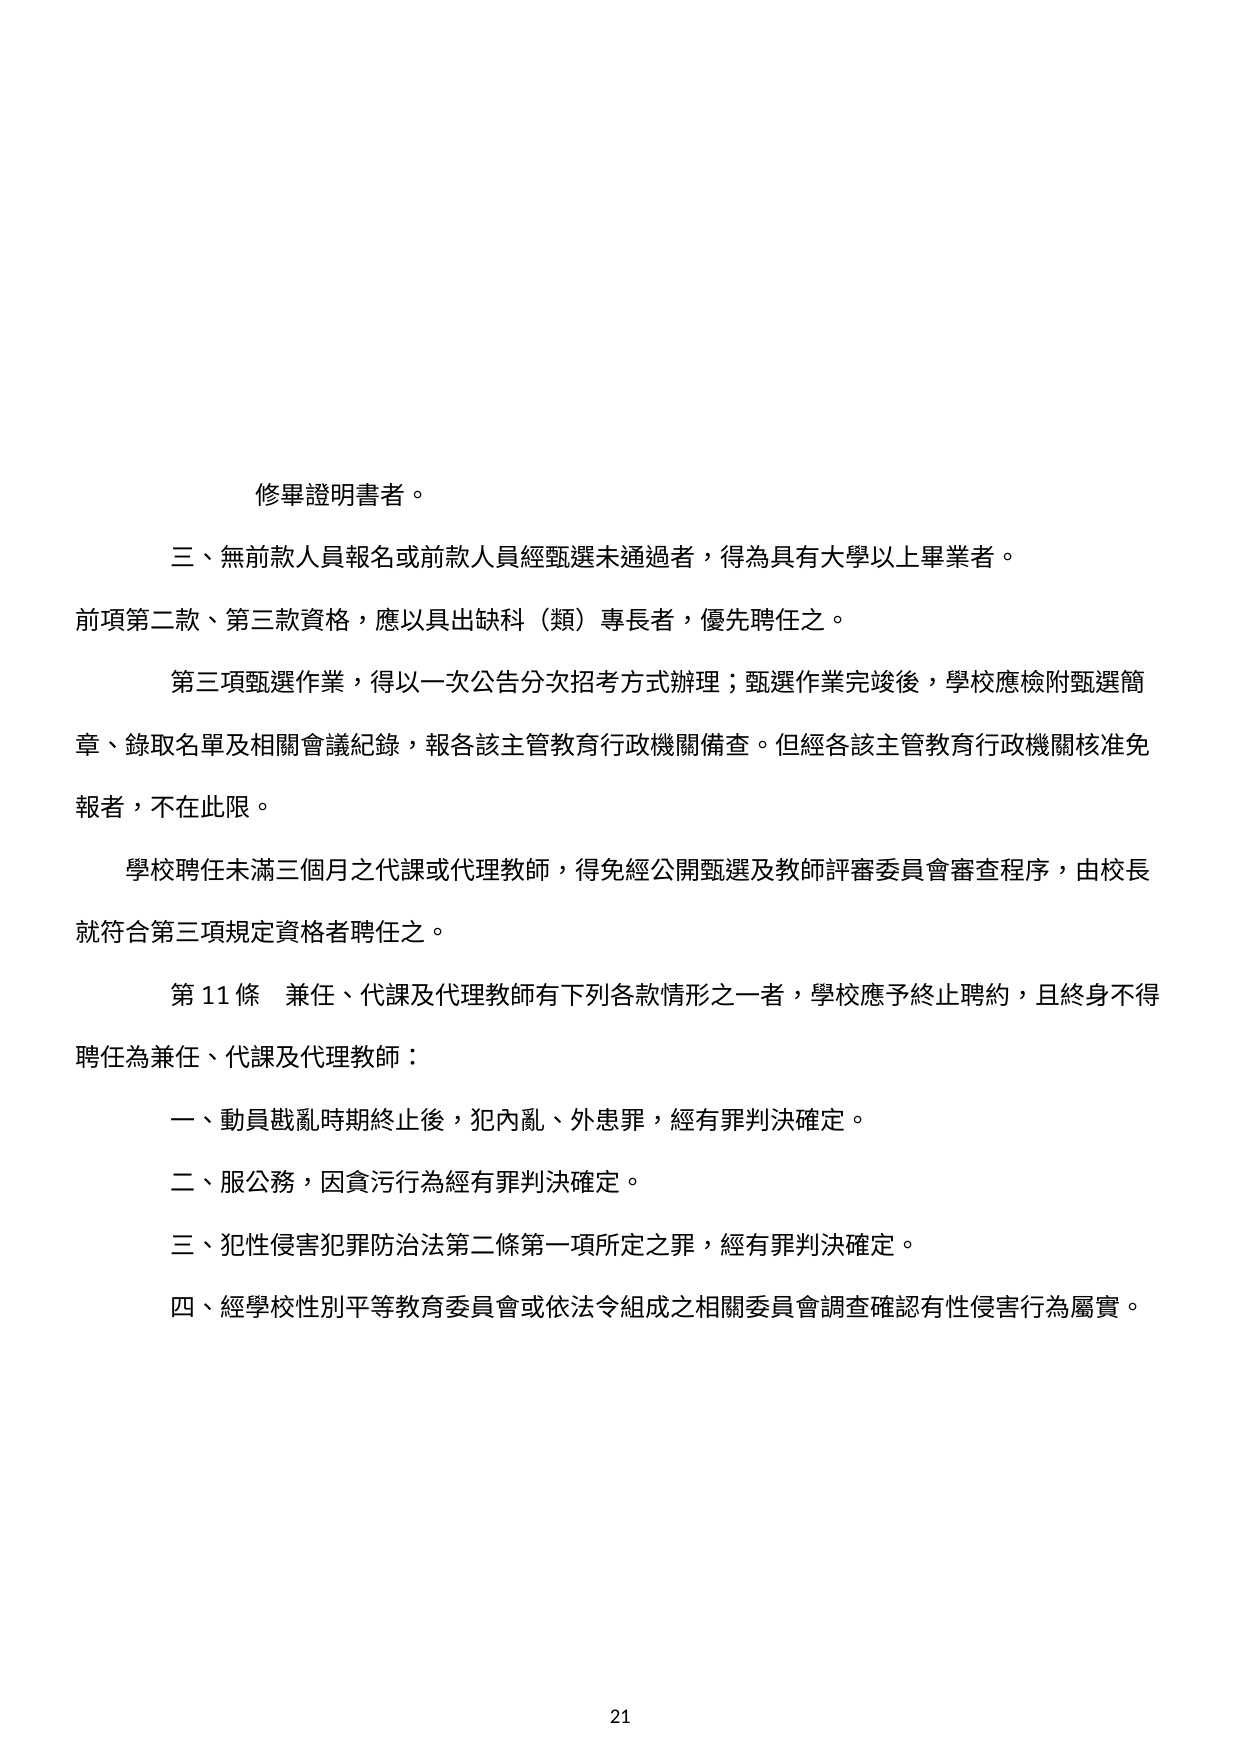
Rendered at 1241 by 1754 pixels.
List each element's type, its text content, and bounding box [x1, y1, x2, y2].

text 第11條 兼任、代課及代理教師有下列各款情形之一者，學校應予終止聘約，且終身不得聘任為兼任、代課及代理教師： [53, 952, 75, 1077]
